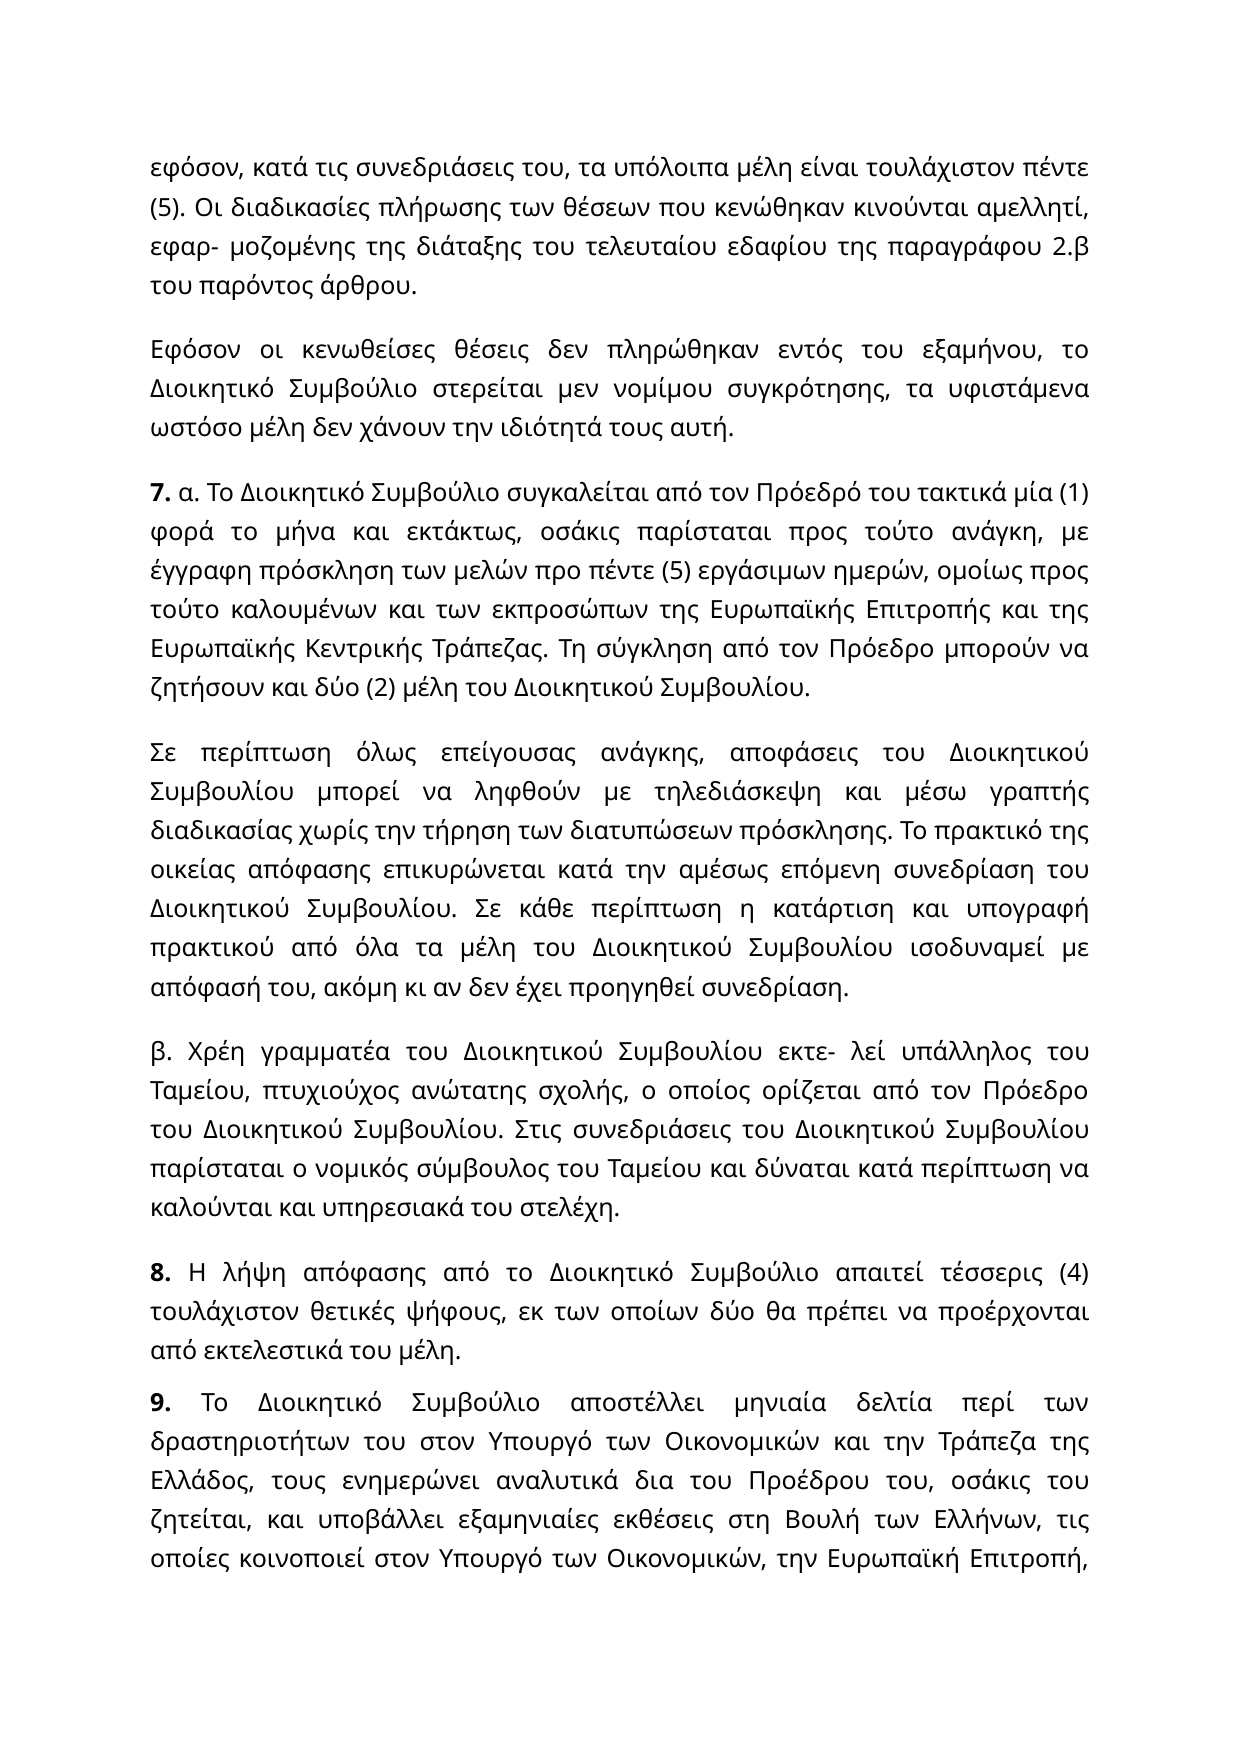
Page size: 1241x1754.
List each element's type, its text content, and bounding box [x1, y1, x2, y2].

text 9. Το Διοικητικό Συμβούλιο αποστέλλει μηνιαία δελτία περί των δραστηριοτήτων του στον Υπουργό των Οικονομικών και την Τράπεζα της Ελλάδος, τους ενημερώνει αναλυτικά δια του Προέδρου του, οσάκις του ζητείται, και υποβάλλει εξαμηνιαίες εκθέσεις στη Βουλή των Ελλήνων, τις οποίες κοινοποιεί στον Υπουργό των Οικονομικών, την Ευρωπαϊκή Επιτροπή, [150, 1384, 1090, 1575]
text β. Χρέη γραμματέα του Διοικητικού Συμβουλίου εκτε- λεί υπάλληλος του Ταμείου, πτυχιούχος ανώτατης σχολής, ο οποίος ορίζεται από τον Πρόεδρο του Διοικητικού Συμβουλίου. Στις συνεδριάσεις του Διοικητικού Συμβουλίου παρίσταται ο νομικός σύμβουλος του Ταμείου και δύναται κατά περίπτωση να καλούνται και υπηρεσιακά του στελέχη. [150, 1033, 1090, 1224]
text εφόσον, κατά τις συνεδριάσεις του, τα υπόλοιπα μέλη είναι τουλάχιστον πέντε (5). Οι διαδικασίες πλήρωσης των θέσεων που κενώθηκαν κινούνται αμελλητί, εφαρ- μοζομένης της διάταξης του τελευταίου εδαφίου της παραγράφου 2.β του παρόντος άρθρου. [150, 150, 1090, 302]
text Εφόσον οι κενωθείσες θέσεις δεν πληρώθηκαν εντός του εξαμήνου, το Διοικητικό Συμβούλιο στερείται μεν νομίμου συγκρότησης, τα υφιστάμενα ωστόσο μέλη δεν χάνουν την ιδιότητά τους αυτή. [150, 332, 1090, 444]
text 7. α. Το Διοικητικό Συμβούλιο συγκαλείται από τον Πρόεδρό του τακτικά μία (1) φορά το μήνα και εκτάκτως, οσάκις παρίσταται προς τούτο ανάγκη, με έγγραφη πρόσκληση των μελών προ πέντε (5) εργάσιμων ημερών, ομοίως προς τούτο καλουμένων και των εκπροσώπων της Ευρωπαϊκής Επιτροπής και της Ευρωπαϊκής Κεντρικής Τράπεζας. Τη σύγκληση από τον Πρόεδρο μπορούν να ζητήσουν και δύο (2) μέλη του Διοικητικού Συμβουλίου. [150, 474, 1090, 704]
text 8. Η λήψη απόφασης από το Διοικητικό Συμβούλιο απαιτεί τέσσερις (4) τουλάχιστον θετικές ψήφους, εκ των οποίων δύο θα πρέπει να προέρχονται από εκτελεστικά του μέλη. [150, 1254, 1090, 1367]
text Σε περίπτωση όλως επείγουσας ανάγκης, αποφάσεις του Διοικητικού Συμβουλίου μπορεί να ληφθούν με τηλεδιάσκεψη και μέσω γραπτής διαδικασίας χωρίς την τήρηση των διατυπώσεων πρόσκλησης. Το πρακτικό της οικείας απόφασης επικυρώνεται κατά την αμέσως επόμενη συνεδρίαση του Διοικητικού Συμβουλίου. Σε κάθε περίπτωση η κατάρτιση και υπογραφή πρακτικού από όλα τα μέλη του Διοικητικού Συμβουλίου ισοδυναμεί με απόφασή του, ακόμη κι αν δεν έχει προηγηθεί συνεδρίαση. [150, 734, 1090, 1003]
